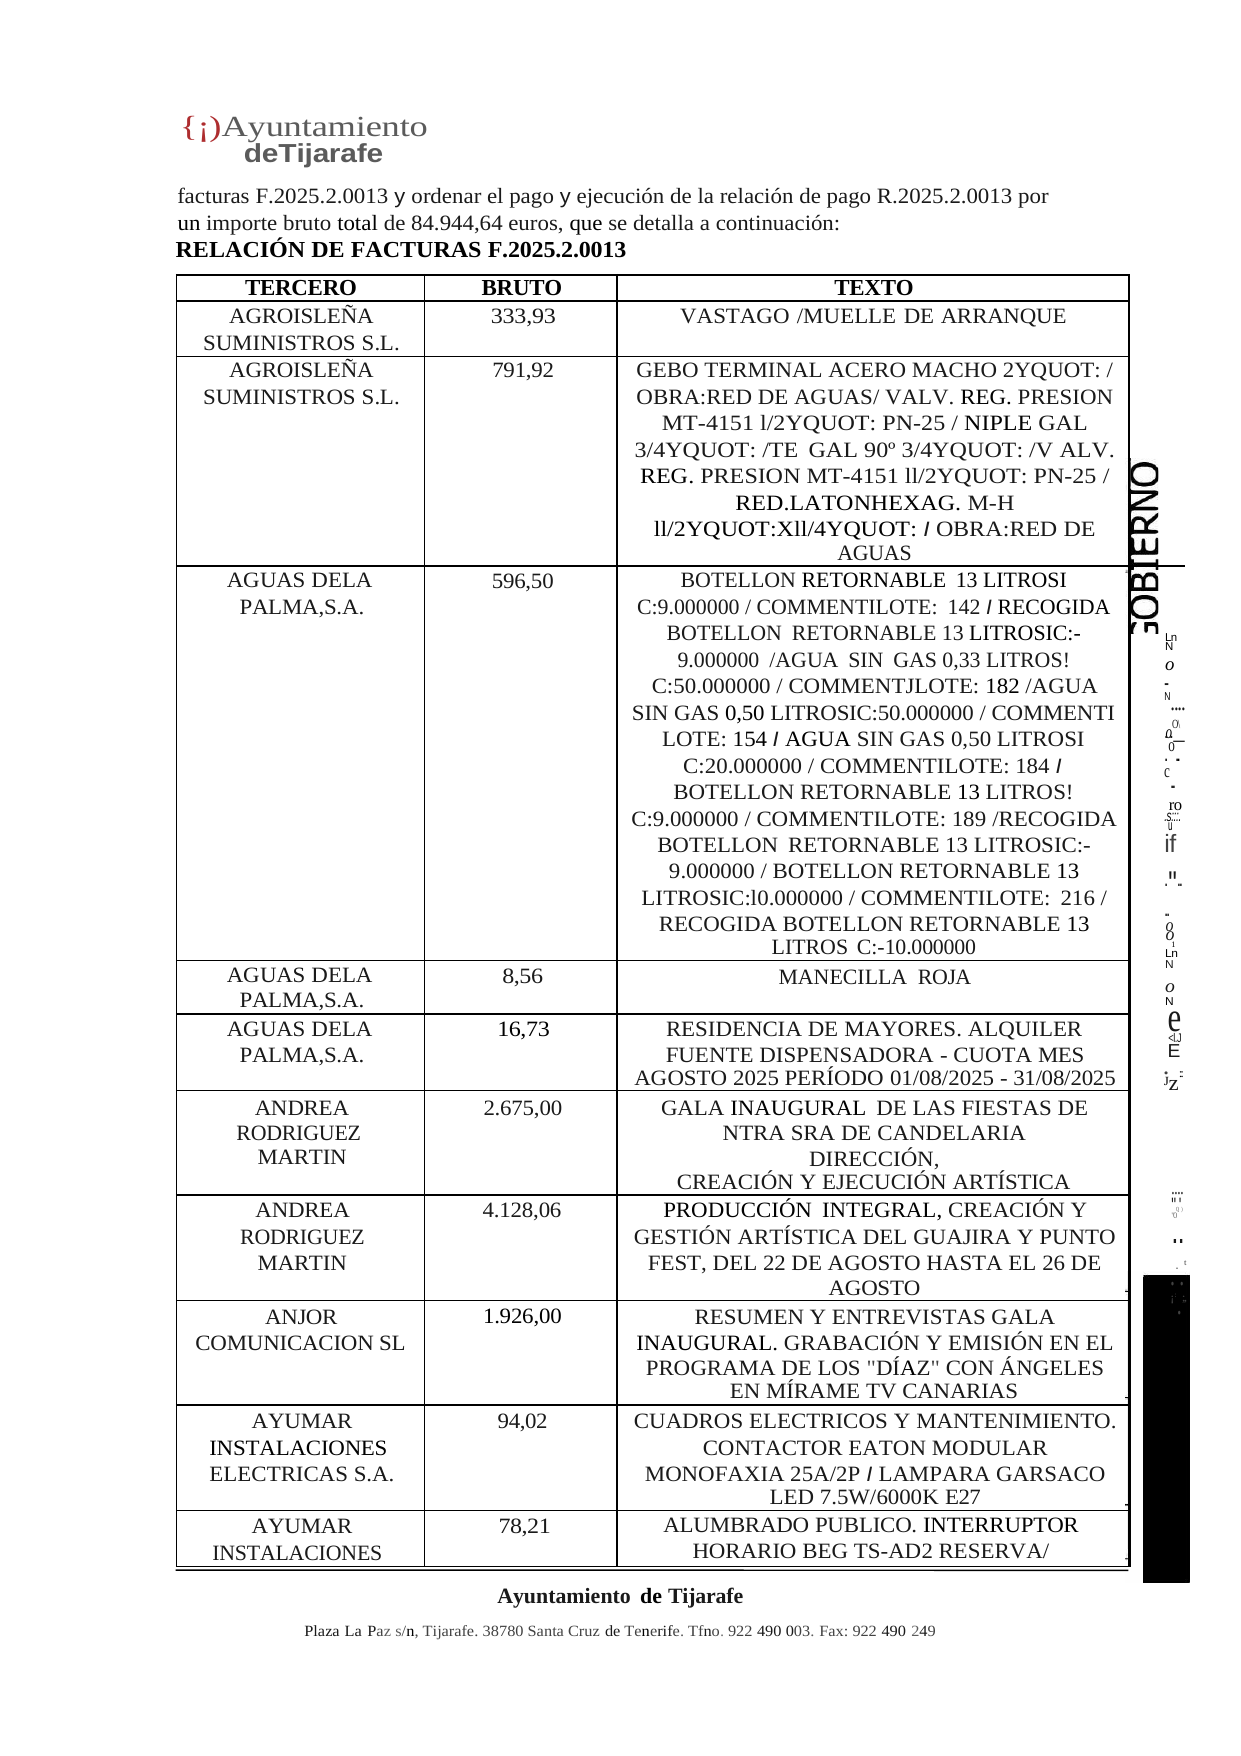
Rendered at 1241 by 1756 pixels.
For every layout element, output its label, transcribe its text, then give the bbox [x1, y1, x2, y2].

table_cell BOTELLON RETORNABLE 13 LITROSI C:9.000000 / COMMENTILOTE: 142 I RECOGIDA BOTELLON RETORNABLE 13 LITROSIC:- 9.000000 /AGUA SIN GAS 0,33 LITROS! C:50.000000 / COMMENTJLOTE: 182 /AGUA SIN GAS 0,50 LITROSIC:50.000000 / COMMENTI LOTE: 154 I AGUA SIN GAS 0,50 LITROSI C:20.000000 / COMMENTILOTE: 184 I BOTELLON RETORNABLE 13 LITROS! C:9.000000 / COMMENTILOTE: 189 /RECOGIDA BOTELLON RETORNABLE 13 LITROSIC:- 9.000000 / BOTELLON RETORNABLE 13 LITROSIC:l0.000000 / COMMENTILOTE: 216 / RECOGIDA BOTELLON RETORNABLE 13 LITROS C:-10.000000 [618, 567, 1128, 959]
table_cell ALUMBRADO PUBLICO. INTERRUPTOR HORARIO BEG TS-AD2 RESERVA/ [618, 1511, 1125, 1566]
table_cell 94,02 [425, 1406, 616, 1510]
table_cell 791,92 [425, 357, 616, 565]
table_cell AGROISLEÑA SUMINISTROS S.L. [177, 302, 424, 356]
table_cell 596,50 [425, 567, 616, 959]
table_cell GALA INAUGURAL DE LAS FIESTAS DE NTRA SRA DE CANDELARIA DIRECCIÓN, CREACIÓN Y EJECUCIÓN ARTÍSTICA [618, 1091, 1128, 1194]
text RELACIÓN DE FACTURAS F.2025.2.0013 [175, 236, 1218, 262]
table_header TERCERO [177, 276, 424, 300]
text facturas F.2025.2.0013 y ordenar el pago y ejecución de la relación de pago R.2025.2.0013 por un importe bruto total de 84.944,64 euros, que se detalla a continuación: [177, 183, 1064, 235]
table_cell 2.675,00 [425, 1091, 616, 1194]
table_header [1130, 274, 1184, 565]
table_cell VASTAGO /MUELLE DE ARRANQUE [618, 302, 1128, 356]
table_cell 1.926,00 [425, 1301, 616, 1404]
table_cell RESIDENCIA DE MAYORES. ALQUILER FUENTE DISPENSADORA - CUOTA MES AGOSTO 2025 PERÍODO 01/08/2025 - 31/08/2025 [618, 1015, 1128, 1089]
table_cell AGUAS DELA PALMA,S.A. [177, 961, 424, 1013]
table_cell RESUMEN Y ENTREVISTAS GALA INAUGURAL. GRABACIÓN Y EMISIÓN EN EL PROGRAMA DE LOS "DÍAZ" CON ÁNGELES EN MÍRAME TV CANARIAS [618, 1301, 1125, 1404]
table_cell Ln No -N.... oO\ .._ .o..c.. ro .s:::. u if .".... o o 1 Ln No N e <l.J E •z::J .... "Q') "O .. .·.t¡:.;, [1131, 567, 1184, 1271]
table_cell MANECILLA ROJA [618, 961, 1128, 1013]
table_cell ANDREA RODRIGUEZ MARTIN [177, 1091, 424, 1194]
table_cell 8,56 [425, 961, 616, 1013]
table_cell AGUAS DELA PALMA,S.A. [177, 1015, 424, 1089]
table_cell ANDREA RODRIGUEZ MARTIN [177, 1196, 424, 1300]
table_cell PRODUCCIÓN INTEGRAL, CREACIÓN Y GESTIÓN ARTÍSTICA DEL GUAJIRA Y PUNTO FEST, DEL 22 DE AGOSTO HASTA EL 26 DE AGOSTO [618, 1196, 1128, 1300]
table_header BRUTO [425, 276, 616, 300]
table_cell 78,21 [425, 1511, 616, 1566]
table_cell 16,73 [425, 1015, 616, 1089]
table_cell AGROISLEÑA SUMINISTROS S.L. [177, 357, 424, 565]
table_header TEXTO [618, 276, 1128, 300]
table_cell 333,93 [425, 302, 616, 356]
table_cell AGUAS DELA PALMA,S.A. [177, 567, 424, 959]
table_cell 4.128,06 [425, 1196, 616, 1300]
table_cell AYUMAR INSTALACIONES [177, 1511, 424, 1566]
table_cell AYUMAR INSTALACIONES ELECTRICAS S.A. [177, 1406, 424, 1510]
table_cell CUADROS ELECTRICOS Y MANTENIMIENTO. CONTACTOR EATON MODULAR MONOFAXIA 25A/2P I LAMPARA GARSACO LED 7.5W/6000K E27 [618, 1406, 1125, 1510]
table_cell ANJOR COMUNICACION SL [177, 1301, 424, 1404]
table_cell GEBO TERMINAL ACERO MACHO 2YQUOT: / OBRA:RED DE AGUAS/ VALV. REG. PRESION MT-4151 l/2YQUOT: PN-25 / NIPLE GAL 3/4YQUOT: /TE GAL 90º 3/4YQUOT: /V ALV. REG. PRESION MT-4151 ll/2YQUOT: PN-25 / RED.LATONHEXAG. M-H ll/2YQUOT:Xll/4YQUOT: I OBRA:RED DE AGUAS [618, 357, 1128, 565]
